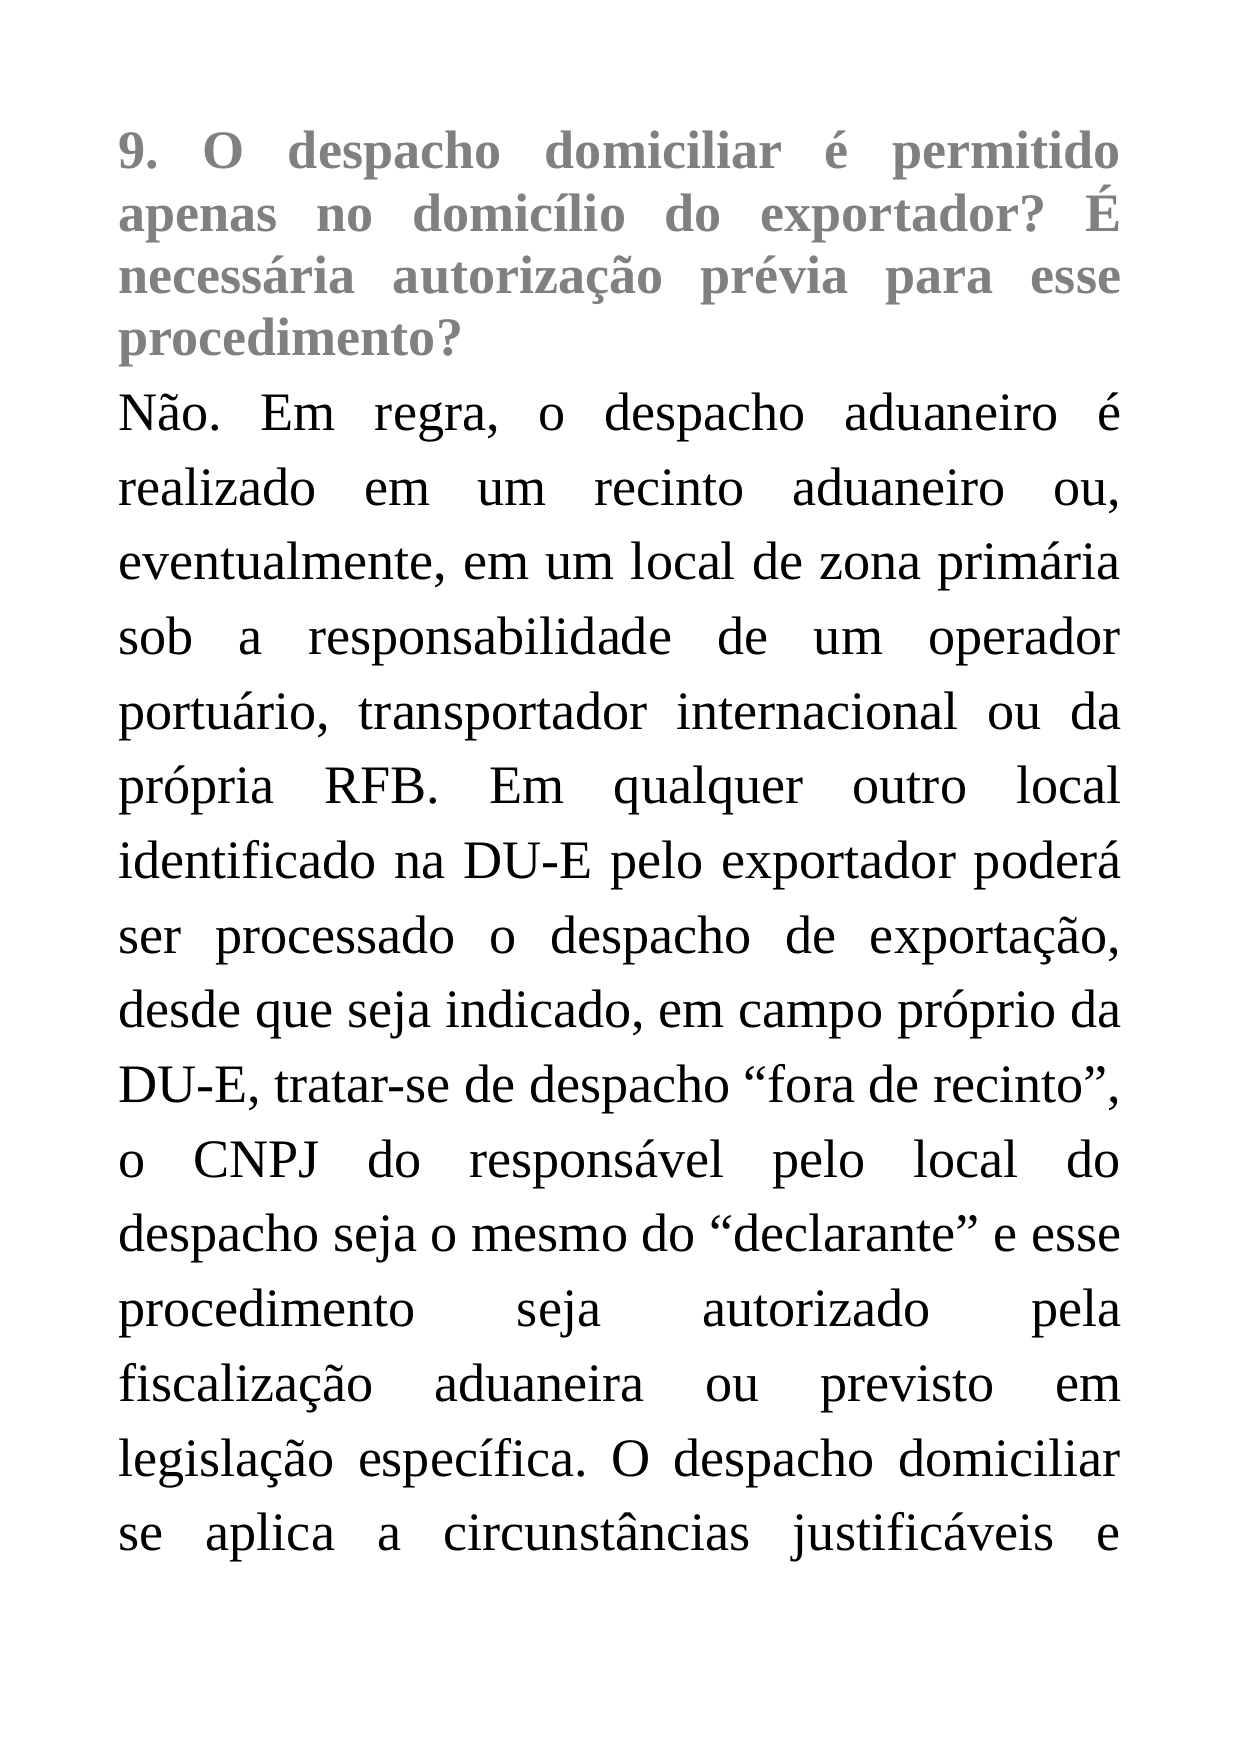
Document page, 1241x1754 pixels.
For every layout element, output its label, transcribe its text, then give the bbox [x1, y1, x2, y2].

text Não. Em regra, o despacho aduaneiro é realizado em um recinto aduaneiro ou, eventualmente, em um local de zona primária sob a responsabilidade de um operador portuário, transportador internacional ou da própria RFB. Em qualquer outro local identificado na DU-E pelo exportador poderá ser processado o despacho de exportação, desde que seja indicado, em campo próprio da DU-E, tratar-se de despacho “fora de recinto”, o CNPJ do responsável pelo local do despacho seja o mesmo do “declarante” e esse procedimento seja autorizado pela fiscalização aduaneira ou previsto em legislação específica. O despacho domiciliar se aplica a circunstâncias justificáveis e [118, 380, 1122, 1562]
subtitle 9. O despacho domiciliar é permitido apenas no domicílio do exportador? É necessária autorização prévia para esse procedimento? [118, 118, 1122, 367]
